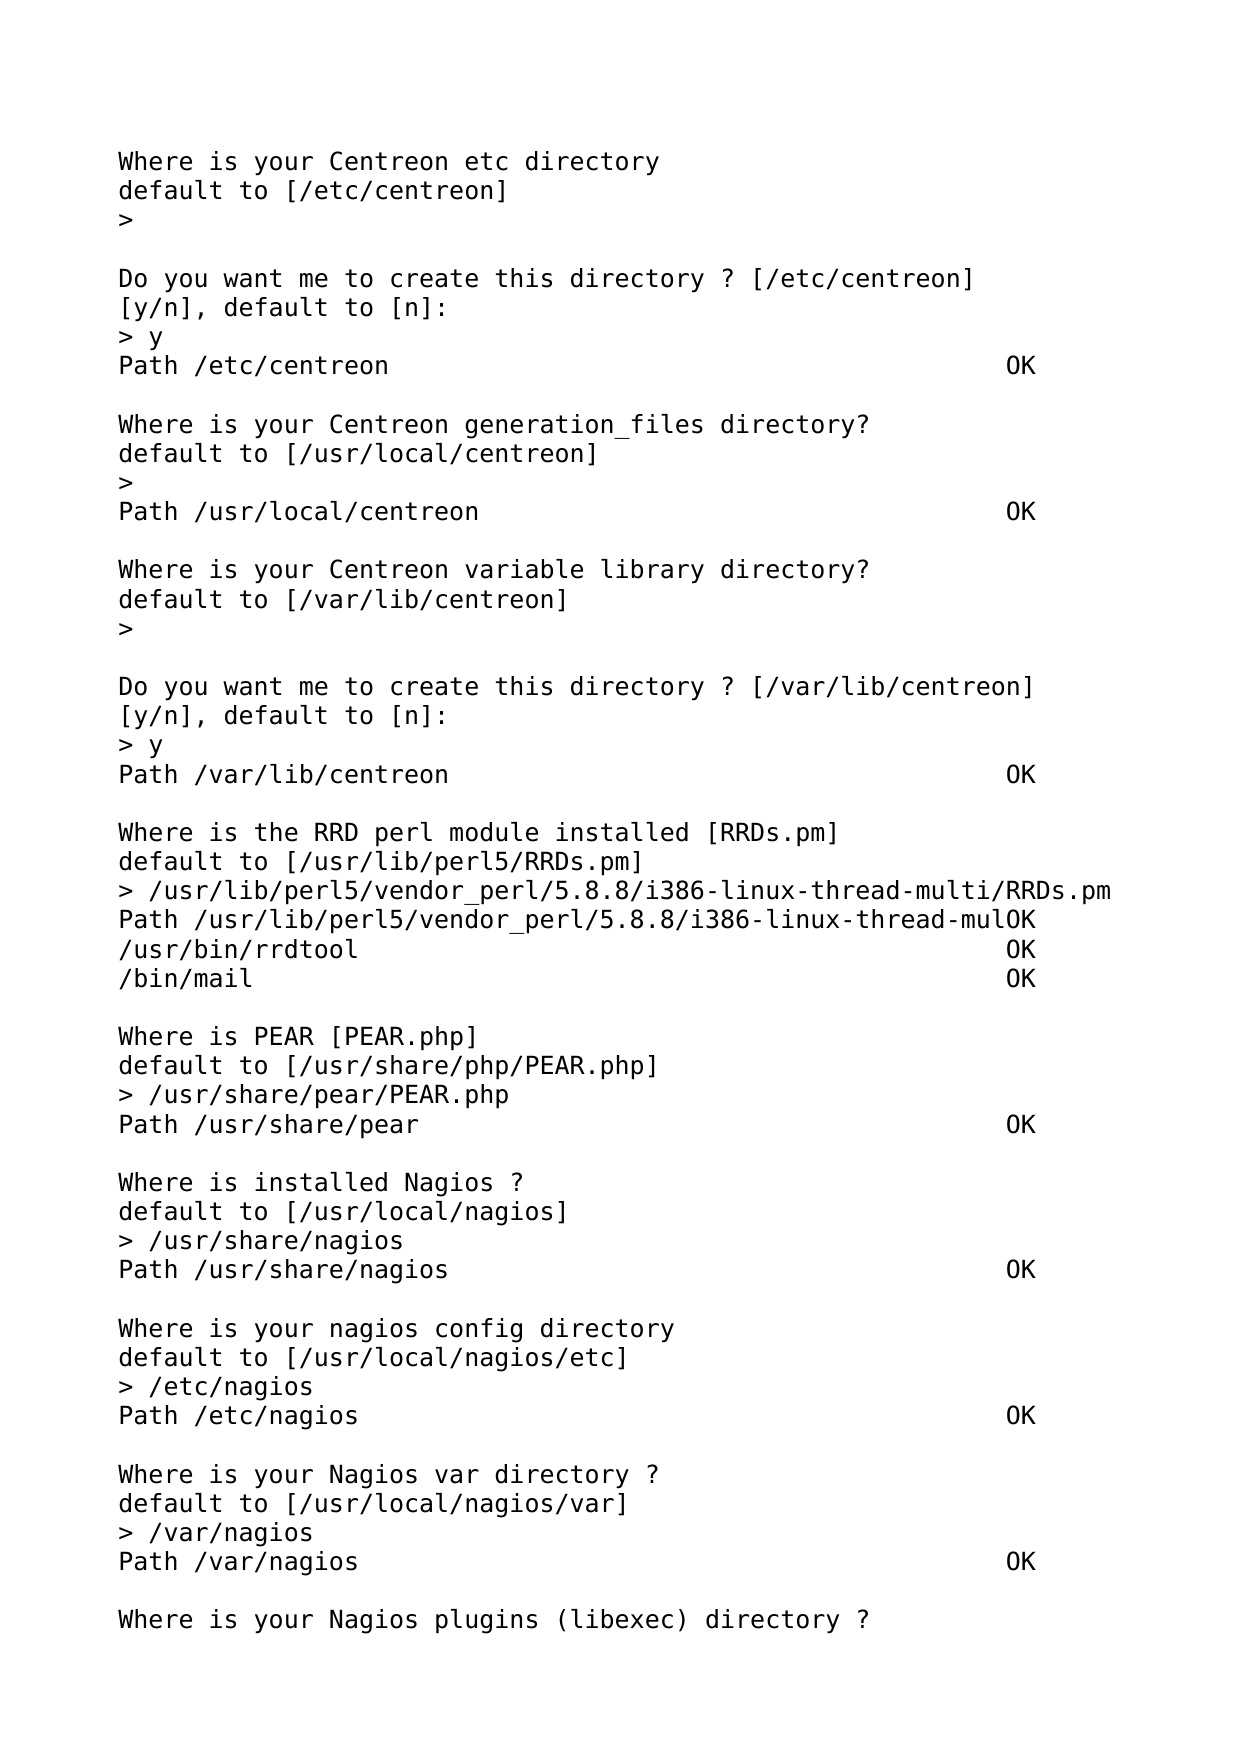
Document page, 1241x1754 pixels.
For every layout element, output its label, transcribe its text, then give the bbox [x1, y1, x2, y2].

text Where is your Centreon etc directory default to [/etc/centreon] > Do you want me to create this directory ? [/etc/centreon] [y/n], default to [n]: > y Path /etc/centreon OK Where is your Centreon generation_files directory? default to [/usr/local/centreon] > Path /usr/local/centreon OK Where is your Centreon variable library directory? default to [/var/lib/centreon] > Do you want me to create this directory ? [/var/lib/centreon] [y/n], default to [n]: > y Path /var/lib/centreon OK Where is the RRD perl module installed [RRDs.pm] default to [/usr/lib/perl5/RRDs.pm] > /usr/lib/perl5/vendor_perl/5.8.8/i386-linux-thread-multi/RRDs.pm Path /usr/lib/perl5/vendor_perl/5.8.8/i386-linux-thread-mulOK /usr/bin/rrdtool OK /bin/mail OK Where is PEAR [PEAR.php] default to [/usr/share/php/PEAR.php] > /usr/share/pear/PEAR.php Path /usr/share/pear OK Where is installed Nagios ? default to [/usr/local/nagios] > /usr/share/nagios Path /usr/share/nagios OK Where is your nagios config directory default to [/usr/local/nagios/etc] > /etc/nagios Path /etc/nagios OK Where is your Nagios var directory ? default to [/usr/local/nagios/var] > /var/nagios Path /var/nagios OK Where is your Nagios plugins (libexec) directory ? [118, 118, 1122, 1635]
